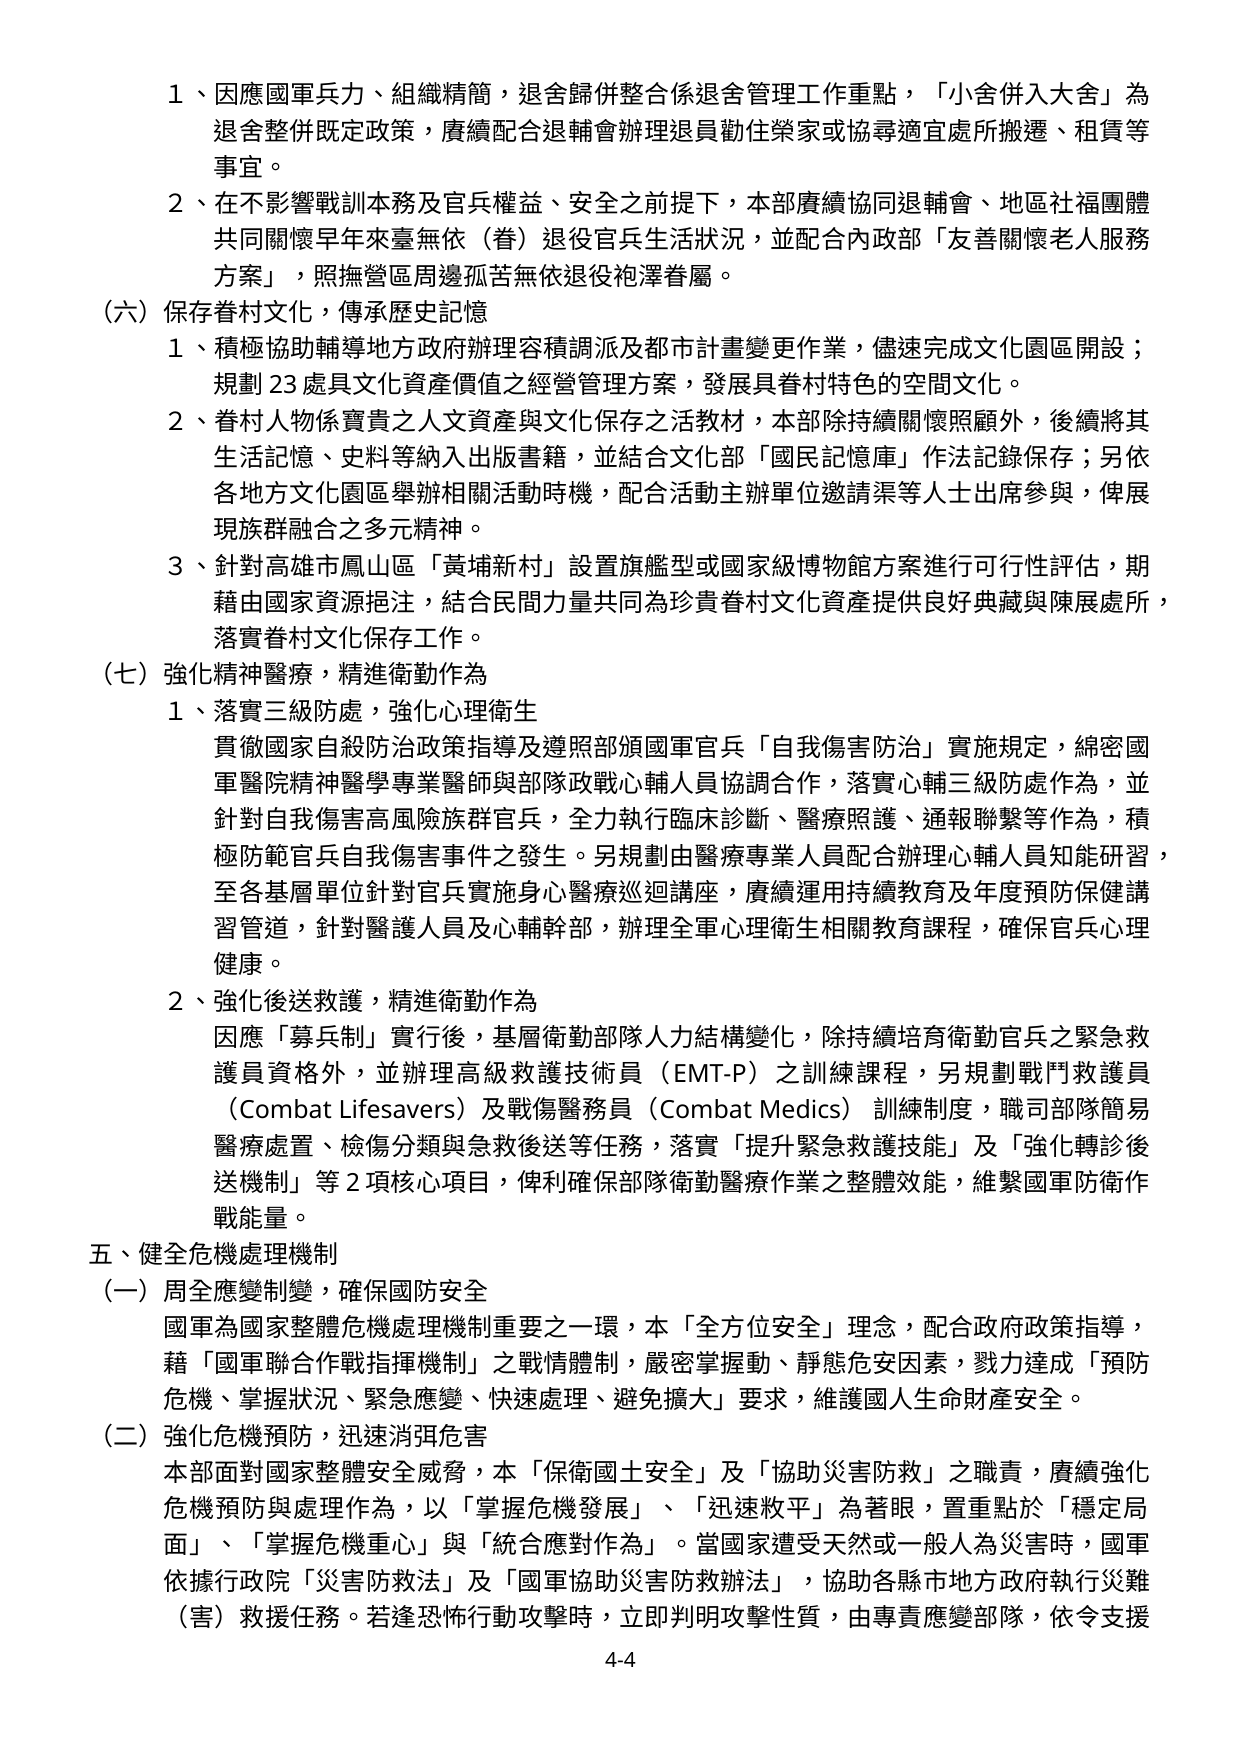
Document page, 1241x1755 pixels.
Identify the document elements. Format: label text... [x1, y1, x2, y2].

text １、落實三級防處，強化心理衛生 [164, 691, 1152, 727]
text １、因應國軍兵力、組織精簡，退舍歸併整合係退舍管理工作重點，「小舍併入大舍」為退舍整併既定政策，賡續配合退輔會辦理退員勸住榮家或協尋適宜處所搬遷、租賃等事宜。 [164, 75, 1152, 184]
text 本部面對國家整體安全威脅，本「保衛國土安全」及「協助災害防救」之職責，賡續強化危機預防與處理作為，以「掌握危機發展」、「迅速敉平」為著眼，置重點於「穩定局面」、「掌握危機重心」與「統合應對作為」。當國家遭受天然或一般人為災害時，國軍依據行政院「災害防救法」及「國軍協助災害防救辦法」，協助各縣市地方政府執行災難（害）救援任務。若逢恐怖行動攻擊時，立即判明攻擊性質，由專責應變部隊，依令支援 [164, 1452, 1152, 1634]
text （一）周全應變制變，確保國防安全 [89, 1271, 1152, 1307]
text ２、眷村人物係寶貴之人文資產與文化保存之活教材，本部除持續關懷照顧外，後續將其生活記憶、史料等納入出版書籍，並結合文化部「國民記憶庫」作法記錄保存；另依各地方文化園區舉辦相關活動時機，配合活動主辦單位邀請渠等人士出席參與，俾展現族群融合之多元精神。 [164, 401, 1152, 546]
text （七）強化精神醫療，精進衛勤作為 [89, 655, 1152, 691]
text （六）保存眷村文化，傳承歷史記憶 [89, 292, 1152, 329]
text 五、健全危機處理機制 [89, 1235, 1152, 1271]
text ３、針對高雄市鳳山區「黃埔新村」設置旗艦型或國家級博物館方案進行可行性評估，期藉由國家資源挹注，結合民間力量共同為珍貴眷村文化資產提供良好典藏與陳展處所，落實眷村文化保存工作。 [164, 546, 1152, 655]
text 貫徹國家自殺防治政策指導及遵照部頒國軍官兵「自我傷害防治」實施規定，綿密國軍醫院精神醫學專業醫師與部隊政戰心輔人員協調合作，落實心輔三級防處作為，並針對自我傷害高風險族群官兵，全力執行臨床診斷、醫療照護、通報聯繫等作為，積極防範官兵自我傷害事件之發生。另規劃由醫療專業人員配合辦理心輔人員知能研習，至各基層單位針對官兵實施身心醫療巡迴講座，賡續運用持續教育及年度預防保健講習管道，針對醫護人員及心輔幹部，辦理全軍心理衛生相關教育課程，確保官兵心理健康。 [214, 727, 1152, 981]
text ２、在不影響戰訓本務及官兵權益、安全之前提下，本部賡續協同退輔會、地區社福團體共同關懷早年來臺無依（眷）退役官兵生活狀況，並配合內政部「友善關懷老人服務方案」，照撫營區周邊孤苦無依退役袍澤眷屬。 [164, 184, 1152, 292]
text ２、強化後送救護，精進衛勤作為 [164, 981, 1152, 1017]
text 因應「募兵制」實行後，基層衛勤部隊人力結構變化，除持續培育衛勤官兵之緊急救護員資格外，並辦理高級救護技術員（EMT-P）之訓練課程，另規劃戰鬥救護員（Combat Lifesavers）及戰傷醫務員（Combat Medics） 訓練制度，職司部隊簡易醫療處置、檢傷分類與急救後送等任務，落實「提升緊急救護技能」及「強化轉診後送機制」等2項核心項目，俾利確保部隊衛勤醫療作業之整體效能，維繫國軍防衛作戰能量。 [214, 1017, 1152, 1235]
text （二）強化危機預防，迅速消弭危害 [89, 1416, 1152, 1452]
text １、積極協助輔導地方政府辦理容積調派及都市計畫變更作業，儘速完成文化園區開設；規劃23處具文化資產價值之經營管理方案，發展具眷村特色的空間文化。 [164, 329, 1152, 401]
text 國軍為國家整體危機處理機制重要之一環，本「全方位安全」理念，配合政府政策指導，藉「國軍聯合作戰指揮機制」之戰情體制，嚴密掌握動、靜態危安因素，戮力達成「預防危機、掌握狀況、緊急應變、快速處理、避免擴大」要求，維護國人生命財產安全。 [164, 1307, 1152, 1416]
